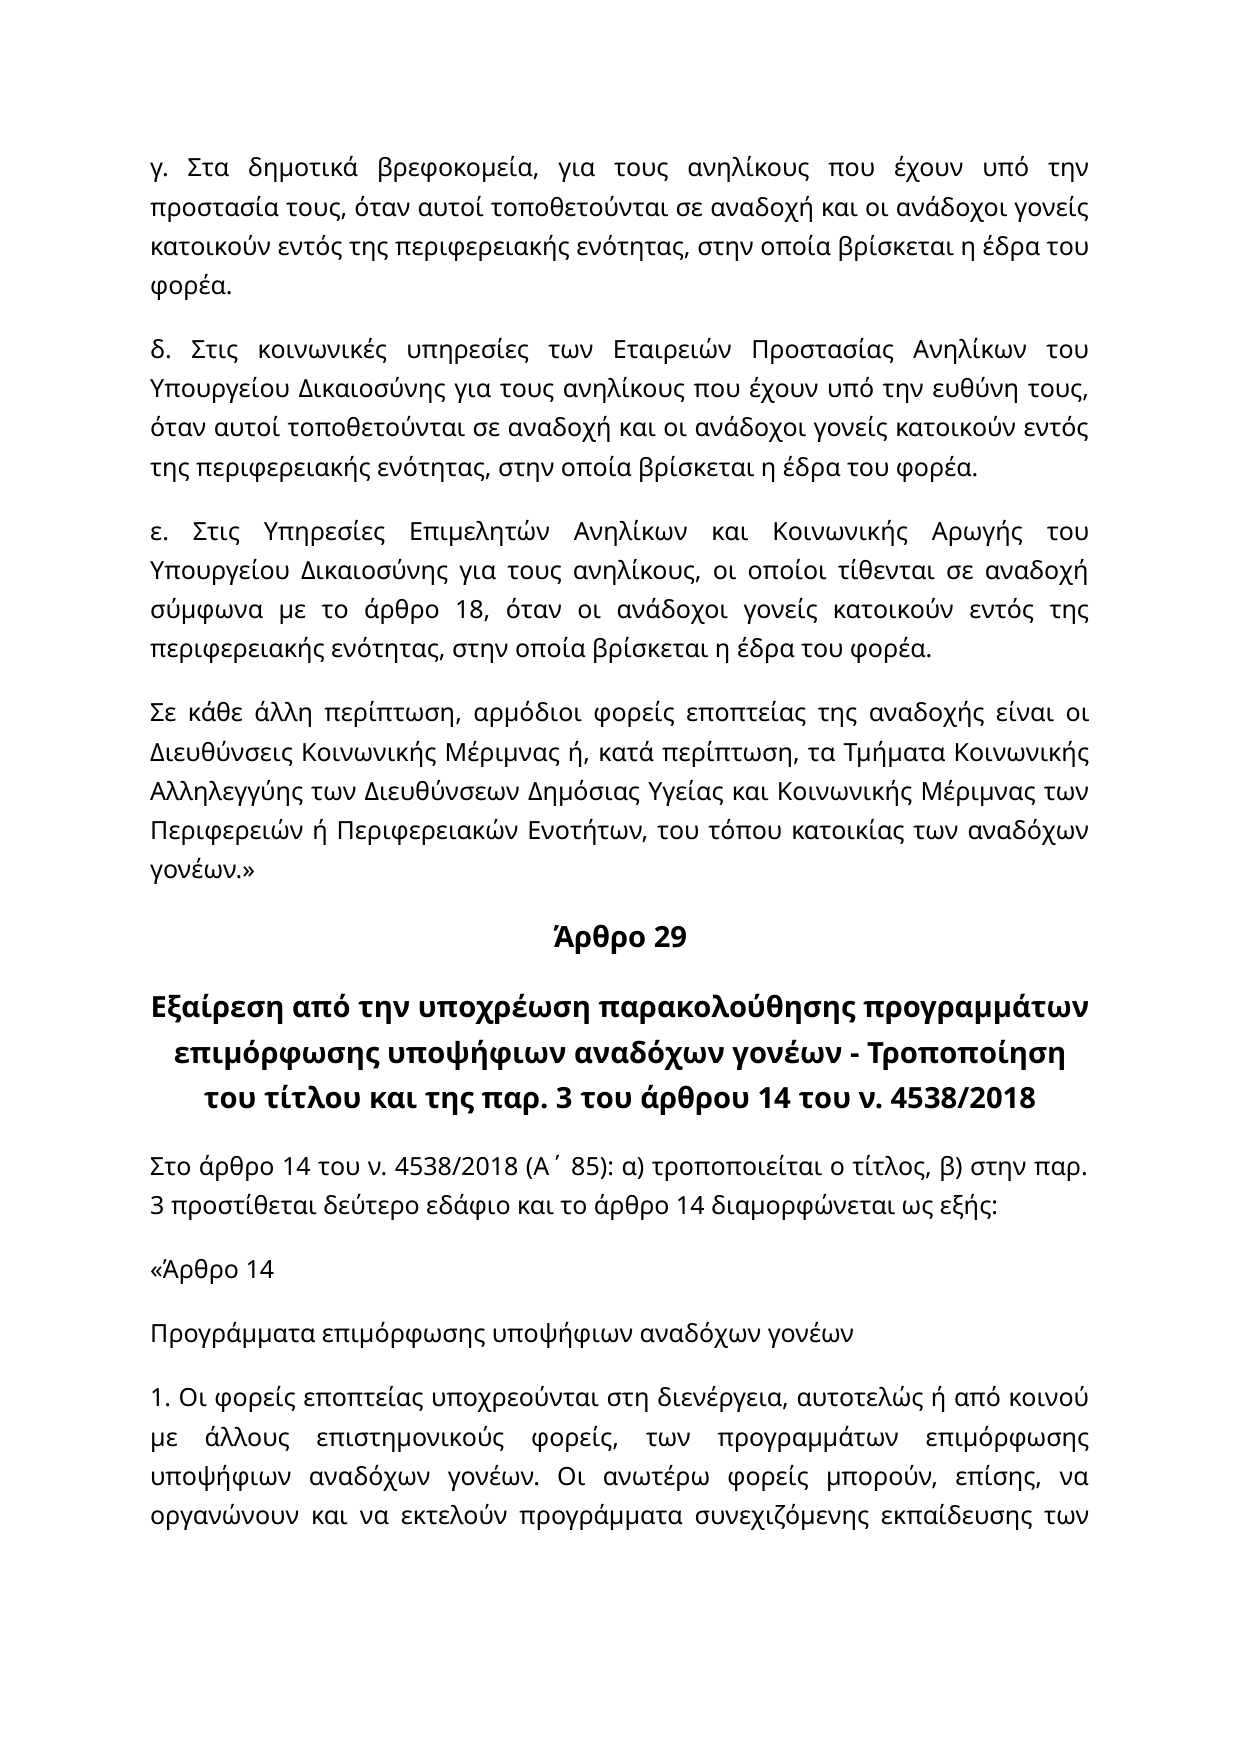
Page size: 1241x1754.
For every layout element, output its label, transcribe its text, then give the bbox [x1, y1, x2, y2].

text Προγράμματα επιμόρφωσης υποψήφιων αναδόχων γονέων [150, 1316, 1090, 1350]
text γ. Στα δημοτικά βρεφοκομεία, για τους ανηλίκους που έχουν υπό την προστασία τους, όταν αυτοί τοποθετούνται σε αναδοχή και οι ανάδοχοι γονείς κατοικούν εντός της περιφερειακής ενότητας, στην οποία βρίσκεται η έδρα του φορέα. [150, 150, 1090, 302]
subtitle Εξαίρεση από την υποχρέωση παρακολούθησης προγραμμάτων επιμόρφωσης υποψήφιων αναδόχων γονέων - Τροποποίηση του τίτλου και της παρ. 3 του άρθρου 14 του ν. 4538/2018 [150, 986, 1090, 1117]
text Σε κάθε άλλη περίπτωση, αρμόδιοι φορείς εποπτείας της αναδοχής είναι οι Διευθύνσεις Κοινωνικής Μέριμνας ή, κατά περίπτωση, τα Τμήματα Κοινωνικής Αλληλεγγύης των Διευθύνσεων Δημόσιας Υγείας και Κοινωνικής Μέριμνας των Περιφερειών ή Περιφερειακών Ενοτήτων, του τόπου κατοικίας των αναδόχων γονέων.» [150, 695, 1090, 886]
text 1. Οι φορείς εποπτείας υποχρεούνται στη διενέργεια, αυτοτελώς ή από κοινού με άλλους επιστημονικούς φορείς, των προγραμμάτων επιμόρφωσης υποψήφιων αναδόχων γονέων. Οι ανωτέρω φορείς μπορούν, επίσης, να οργανώνουν και να εκτελούν προγράμματα συνεχιζόμενης εκπαίδευσης των [150, 1380, 1090, 1532]
text ε. Στις Υπηρεσίες Επιμελητών Ανηλίκων και Κοινωνικής Αρωγής του Υπουργείου Δικαιοσύνης για τους ανηλίκους, οι οποίοι τίθενται σε αναδοχή σύμφωνα με το άρθρο 18, όταν οι ανάδοχοι γονείς κατοικούν εντός της περιφερειακής ενότητας, στην οποία βρίσκεται η έδρα του φορέα. [150, 513, 1090, 665]
subtitle Άρθρο 29 [150, 916, 1090, 956]
text Στο άρθρο 14 του ν. 4538/2018 (Α΄ 85): α) τροποποιείται ο τίτλος, β) στην παρ. 3 προστίθεται δεύτερο εδάφιο και το άρθρο 14 διαμορφώνεται ως εξής: [150, 1148, 1090, 1222]
text «Άρθρο 14 [150, 1252, 1090, 1286]
text δ. Στις κοινωνικές υπηρεσίες των Εταιρειών Προστασίας Ανηλίκων του Υπουργείου Δικαιοσύνης για τους ανηλίκους που έχουν υπό την ευθύνη τους, όταν αυτοί τοποθετούνται σε αναδοχή και οι ανάδοχοι γονείς κατοικούν εντός της περιφερειακής ενότητας, στην οποία βρίσκεται η έδρα του φορέα. [150, 332, 1090, 483]
